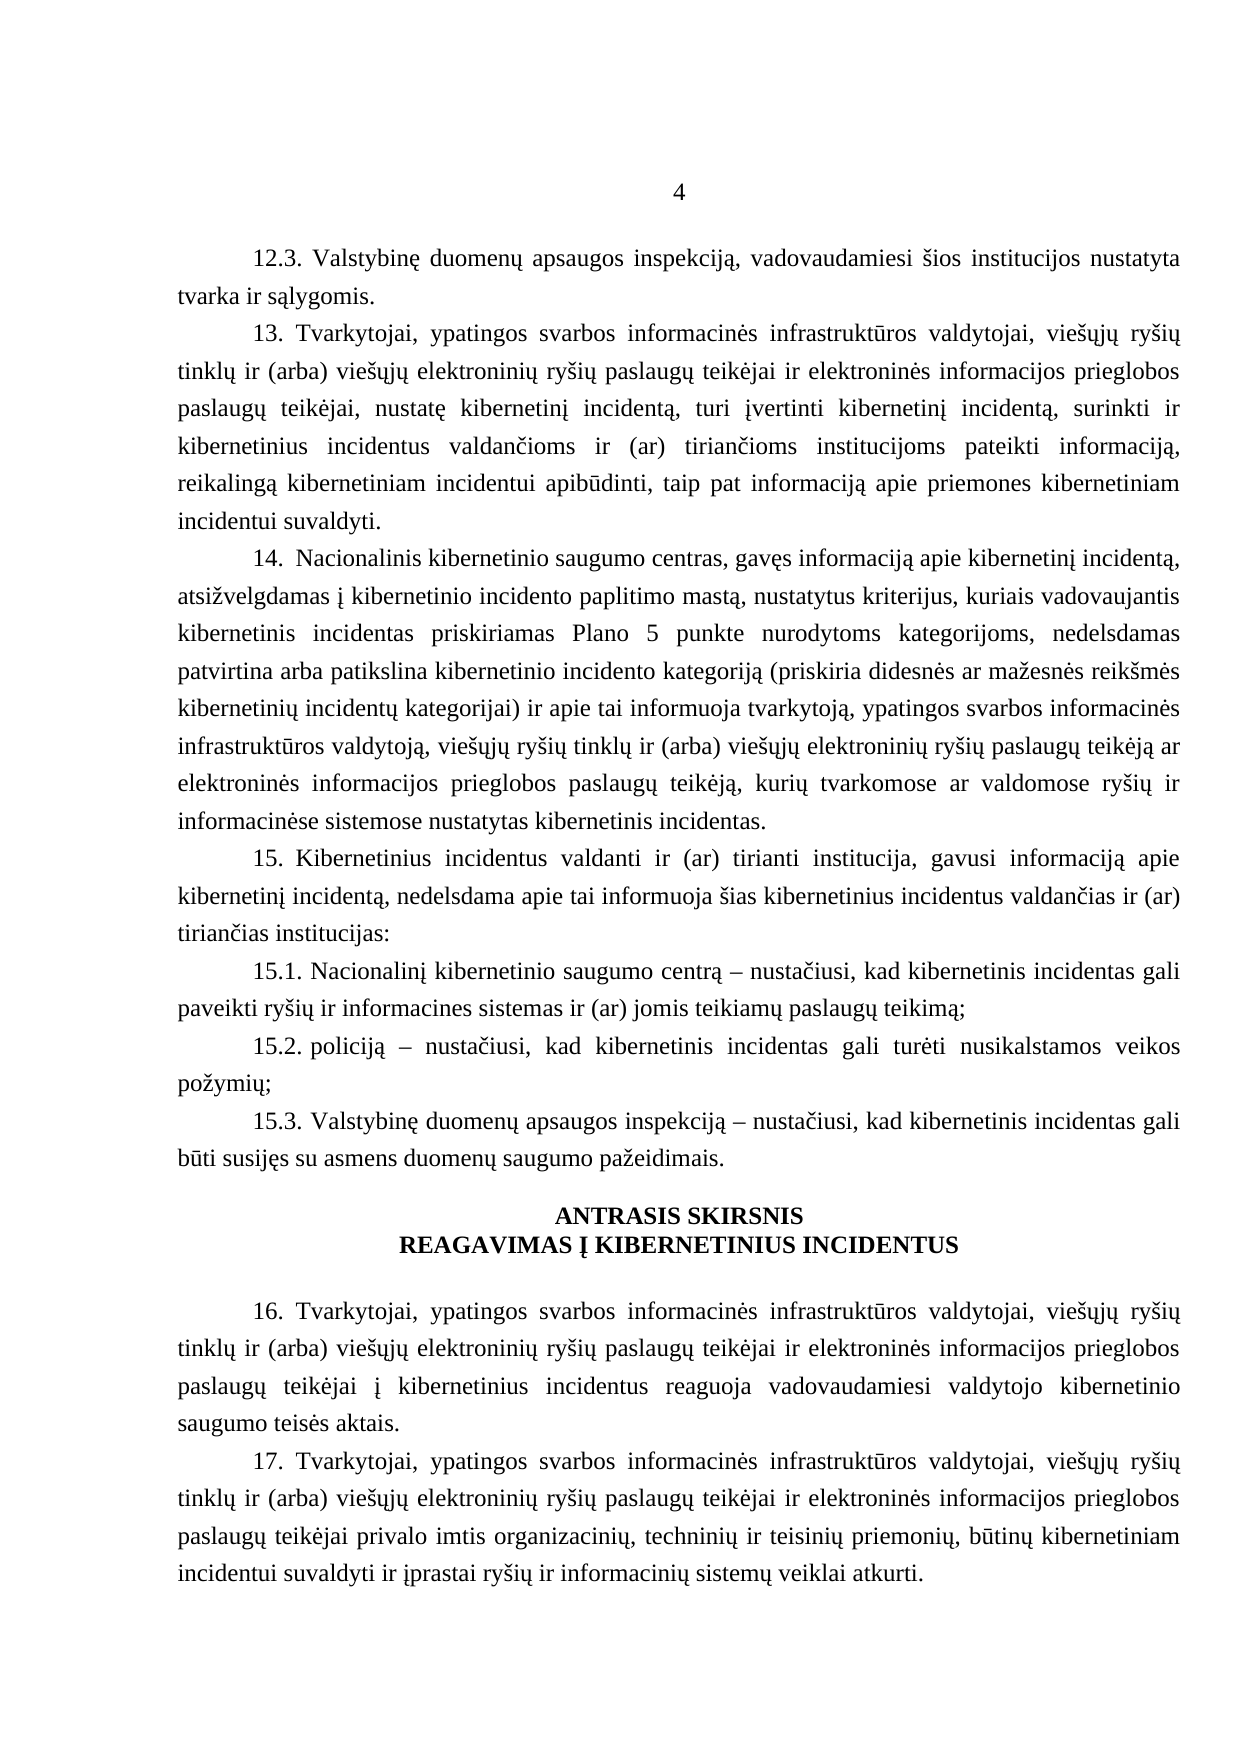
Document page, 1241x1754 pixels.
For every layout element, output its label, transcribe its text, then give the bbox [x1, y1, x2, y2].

text 14. Nacionalinis kibernetinio saugumo centras, gavęs informaciją apie kibernetinį incidentą, atsižvelgdamas į kibernetinio incidento paplitimo mastą, nustatytus kriterijus, kuriais vadovaujantis kibernetinis incidentas priskiriamas Plano 5 punkte nurodytoms kategorijoms, nedelsdamas patvirtina arba patikslina kibernetinio incidento kategoriją (priskiria didesnės ar mažesnės reikšmės kibernetinių incidentų kategorijai) ir apie tai informuoja tvarkytoją, ypatingos svarbos informacinės infrastruktūros valdytoją, viešųjų ryšių tinklų ir (arba) viešųjų elektroninių ryšių paslaugų teikėją ar elektroninės informacijos prieglobos paslaugų teikėją, kurių tvarkomose ar valdomose ryšių ir informacinėse sistemose nustatytas kibernetinis incidentas. [177, 535, 1181, 835]
text 16. Tvarkytojai, ypatingos svarbos informacinės infrastruktūros valdytojai, viešųjų ryšių tinklų ir (arba) viešųjų elektroninių ryšių paslaugų teikėjai ir elektroninės informacijos prieglobos paslaugų teikėjai į kibernetinius incidentus reaguoja vadovaudamiesi valdytojo kibernetinio saugumo teisės aktais. [177, 1287, 1181, 1437]
text REAGAVIMAS Į KIBERNETINIUS INCIDENTUS [177, 1230, 1181, 1258]
text ANTRASIS SKIRSNIS [177, 1201, 1181, 1230]
text 17. Tvarkytojai, ypatingos svarbos informacinės infrastruktūros valdytojai, viešųjų ryšių tinklų ir (arba) viešųjų elektroninių ryšių paslaugų teikėjai ir elektroninės informacijos prieglobos paslaugų teikėjai privalo imtis organizacinių, techninių ir teisinių priemonių, būtinų kibernetiniam incidentui suvaldyti ir įprastai ryšių ir informacinių sistemų veiklai atkurti. [177, 1437, 1181, 1587]
text 15.1. Nacionalinį kibernetinio saugumo centrą – nustačiusi, kad kibernetinis incidentas gali paveikti ryšių ir informacines sistemas ir (ar) jomis teikiamų paslaugų teikimą; [177, 947, 1181, 1022]
text 13. Tvarkytojai, ypatingos svarbos informacinės infrastruktūros valdytojai, viešųjų ryšių tinklų ir (arba) viešųjų elektroninių ryšių paslaugų teikėjai ir elektroninės informacijos prieglobos paslaugų teikėjai, nustatę kibernetinį incidentą, turi įvertinti kibernetinį incidentą, surinkti ir kibernetinius incidentus valdančioms ir (ar) tiriančioms institucijoms pateikti informaciją, reikalingą kibernetiniam incidentui apibūdinti, taip pat informaciją apie priemones kibernetiniam incidentui suvaldyti. [177, 310, 1181, 535]
text 15. Kibernetinius incidentus valdanti ir (ar) tirianti institucija, gavusi informaciją apie kibernetinį incidentą, nedelsdama apie tai informuoja šias kibernetinius incidentus valdančias ir (ar) tiriančias institucijas: [177, 835, 1181, 947]
text 15.2. policiją – nustačiusi, kad kibernetinis incidentas gali turėti nusikalstamos veikos požymių; [177, 1022, 1181, 1097]
text 12.3. Valstybinę duomenų apsaugos inspekciją, vadovaudamiesi šios institucijos nustatyta tvarka ir sąlygomis. [177, 235, 1181, 310]
text 15.3. Valstybinę duomenų apsaugos inspekciją – nustačiusi, kad kibernetinis incidentas gali būti susijęs su asmens duomenų saugumo pažeidimais. [177, 1097, 1181, 1172]
